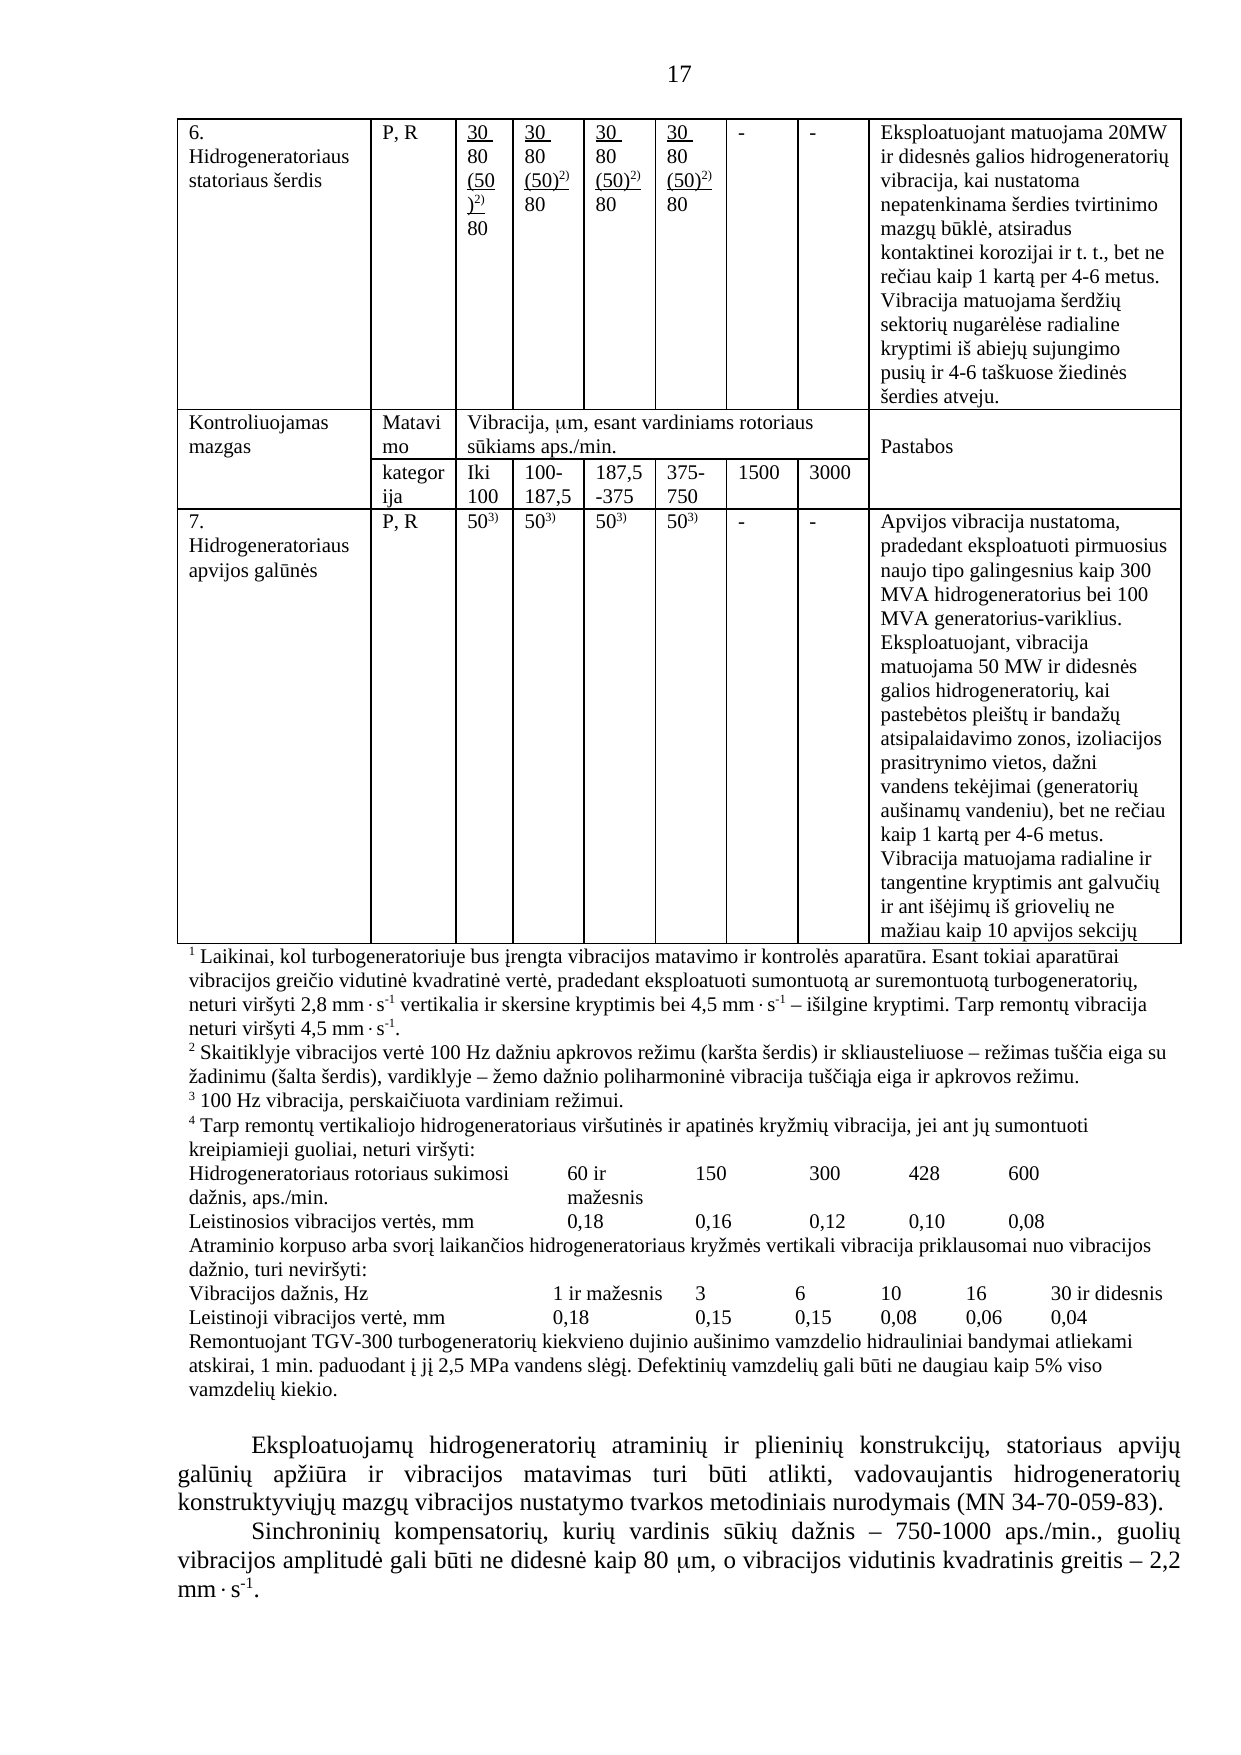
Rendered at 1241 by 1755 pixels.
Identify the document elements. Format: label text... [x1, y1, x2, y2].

table_cell - [727, 120, 797, 408]
table_cell 60 ir mažesnis [556, 1161, 684, 1209]
table_cell 300 [798, 1161, 897, 1209]
table_cell 3 100 Hz vibracija, perskaičiuota vardiniam režimui. 4 Tarp remontų vertikaliojo hidrogeneratoriaus viršutinės ir apatinės kryžmių vibracija, jei ant jų sumontuoti kreipiamieji guoliai, neturi viršyti: [177, 1089, 1181, 1161]
table_cell 503) [457, 510, 512, 942]
table_cell - [799, 510, 868, 942]
table_cell 0,06 [954, 1305, 1039, 1329]
table_cell 30 80 (50)2) 80 [514, 120, 583, 408]
table_cell Atraminio korpuso arba svorį laikančios hidrogeneratoriaus kryžmės vertikali vibracija priklausomai nuo vibracijos dažnio, turi neviršyti: [177, 1233, 1181, 1281]
table_cell 0,16 [684, 1209, 798, 1233]
table_cell 1 Laikinai, kol turbogeneratoriuje bus įrengta vibracijos matavimo ir kontrolės aparatūra. Esant tokiai aparatūrai vibracijos greičio vidutinė kvadratinė vertė, pradedant eksploatuoti sumontuotą ar suremontuotą turbogeneratorių, neturi viršyti 2,8 mms-1 vertikalia ir skersine kryptimis bei 4,5 mms-1 – išilgine kryptimi. Tarp remontų vibracija neturi viršyti 4,5 mms-1. 2 Skaitiklyje vibracijos vertė 100 Hz dažniu apkrovos režimu (karšta šerdis) ir skliausteliuose – režimas tuščia eiga su žadinimu (šalta šerdis), vardiklyje – žemo dažnio poliharmoninė vibracija tuščiąja eiga ir apkrovos režimu. [177, 944, 1181, 1088]
table_cell Vibracija, m, esant vardiniams rotoriaus sūkiams aps./min. [457, 410, 868, 458]
table_cell - [799, 120, 868, 408]
table_cell 0,15 [684, 1305, 784, 1329]
table_cell Vibracijos dažnis, Hz [177, 1281, 541, 1305]
table_cell kategorija [372, 460, 455, 508]
table_cell Leistinoji vibracijos vertė, mm [177, 1305, 541, 1329]
table_cell 0,18 [556, 1209, 684, 1233]
table_cell 0,18 [541, 1305, 684, 1329]
table_cell - [727, 510, 797, 942]
table_cell 1500 [727, 460, 797, 508]
table_cell [1082, 1209, 1181, 1233]
table_cell 0,10 [897, 1209, 997, 1233]
table_cell 16 [954, 1281, 1039, 1305]
table_cell Eksploatuojant matuojama 20MW ir didesnės galios hidrogeneratorių vibracija, kai nustatoma nepatenkinama šerdies tvirtinimo mazgų būklė, atsiradus kontaktinei korozijai ir t. t., bet ne rečiau kaip 1 kartą per 4-6 metus. Vibracija matuojama šerdžių sektorių nugarėlėse radialine kryptimi iš abiejų sujungimo pusių ir 4-6 taškuose žiedinės šerdies atveju. [870, 120, 1180, 408]
table_cell 503) [585, 510, 655, 942]
table_cell 600 [997, 1161, 1082, 1209]
table_cell 6 [784, 1281, 869, 1305]
table_cell 503) [514, 510, 583, 942]
table_cell [870, 458, 1180, 508]
table_cell 503) [656, 510, 726, 942]
table_cell Hidrogeneratoriaus rotoriaus sukimosi dažnis, aps./min. [177, 1161, 556, 1209]
table_cell Kontroliuojamas mazgas [178, 410, 370, 458]
table_cell P, R [372, 120, 455, 408]
table_cell 0,15 [784, 1305, 869, 1329]
table_cell 30 ir didesnis [1039, 1281, 1181, 1305]
table_cell Matavimo [372, 410, 455, 458]
table_cell Remontuojant TGV-300 turbogeneratorių kiekvieno dujinio aušinimo vamzdelio hidrauliniai bandymai atliekami atskirai, 1 min. paduodant į jį 2,5 MPa vandens slėgį. Defektinių vamzdelių gali būti ne daugiau kaip 5% viso vamzdelių kiekio. [177, 1329, 1181, 1401]
table_cell 0,08 [869, 1305, 954, 1329]
table_cell 30 80 (50)2) 80 [457, 120, 512, 408]
table_cell Pastabos [870, 410, 1180, 458]
table_cell [178, 458, 370, 508]
table_cell Apvijos vibracija nustatoma, pradedant eksploatuoti pirmuosius naujo tipo galingesnius kaip 300 MVA hidrogeneratorius bei 100 MVA generatorius-variklius. Eksploatuojant, vibracija matuojama 50 MW ir didesnės galios hidrogeneratorių, kai pastebėtos pleištų ir bandažų atsipalaidavimo zonos, izoliacijos prasitrynimo vietos, dažni vandens tekėjimai (generatorių aušinamų vandeniu), bet ne rečiau kaip 1 kartą per 4-6 metus. Vibracija matuojama radialine ir tangentine kryptimis ant galvučių ir ant išėjimų iš griovelių ne mažiau kaip 10 apvijos sekcijų [870, 510, 1180, 942]
table_cell 0,08 [997, 1209, 1082, 1233]
table_cell 3000 [799, 460, 868, 508]
table_cell 3 [684, 1281, 784, 1305]
table_cell 10 [869, 1281, 954, 1305]
table_cell [1082, 1161, 1181, 1209]
table_cell 0,04 [1039, 1305, 1181, 1329]
table_cell Leistinosios vibracijos vertės, mm [177, 1209, 556, 1233]
table_cell 7. Hidrogeneratoriaus apvijos galūnės [178, 510, 370, 942]
table_cell 6. Hidrogeneratoriaus statoriaus šerdis [178, 120, 370, 408]
table_cell 0,12 [798, 1209, 897, 1233]
table_cell 30 80 (50)2) 80 [585, 120, 655, 408]
table_cell 375-750 [656, 460, 726, 508]
text Sinchroninių kompensatorių, kurių vardinis sūkių dažnis – 750-1000 aps./min., guolių vibracijos amplitudė gali būti ne didesnė kaip 80 m, o vibracijos vidutinis kvadratinis greitis – 2,2 mms-1. [177, 1516, 1181, 1602]
table_cell 150 [684, 1161, 798, 1209]
table_cell P, R [372, 510, 455, 942]
table_cell 1 ir mažesnis [541, 1281, 684, 1305]
table_cell 30 80 (50)2) 80 [656, 120, 726, 408]
table_cell 428 [897, 1161, 997, 1209]
table_cell 187,5-375 [585, 460, 655, 508]
table_cell 100-187,5 [514, 460, 583, 508]
table_cell Iki 100 [457, 460, 512, 508]
text Eksploatuojamų hidrogeneratorių atraminių ir plieninių konstrukcijų, statoriaus apvijų galūnių apžiūra ir vibracijos matavimas turi būti atlikti, vadovaujantis hidrogeneratorių konstruktyviųjų mazgų vibracijos nustatymo tvarkos metodiniais nurodymais (MN 34-70-059-83). [177, 1430, 1181, 1516]
